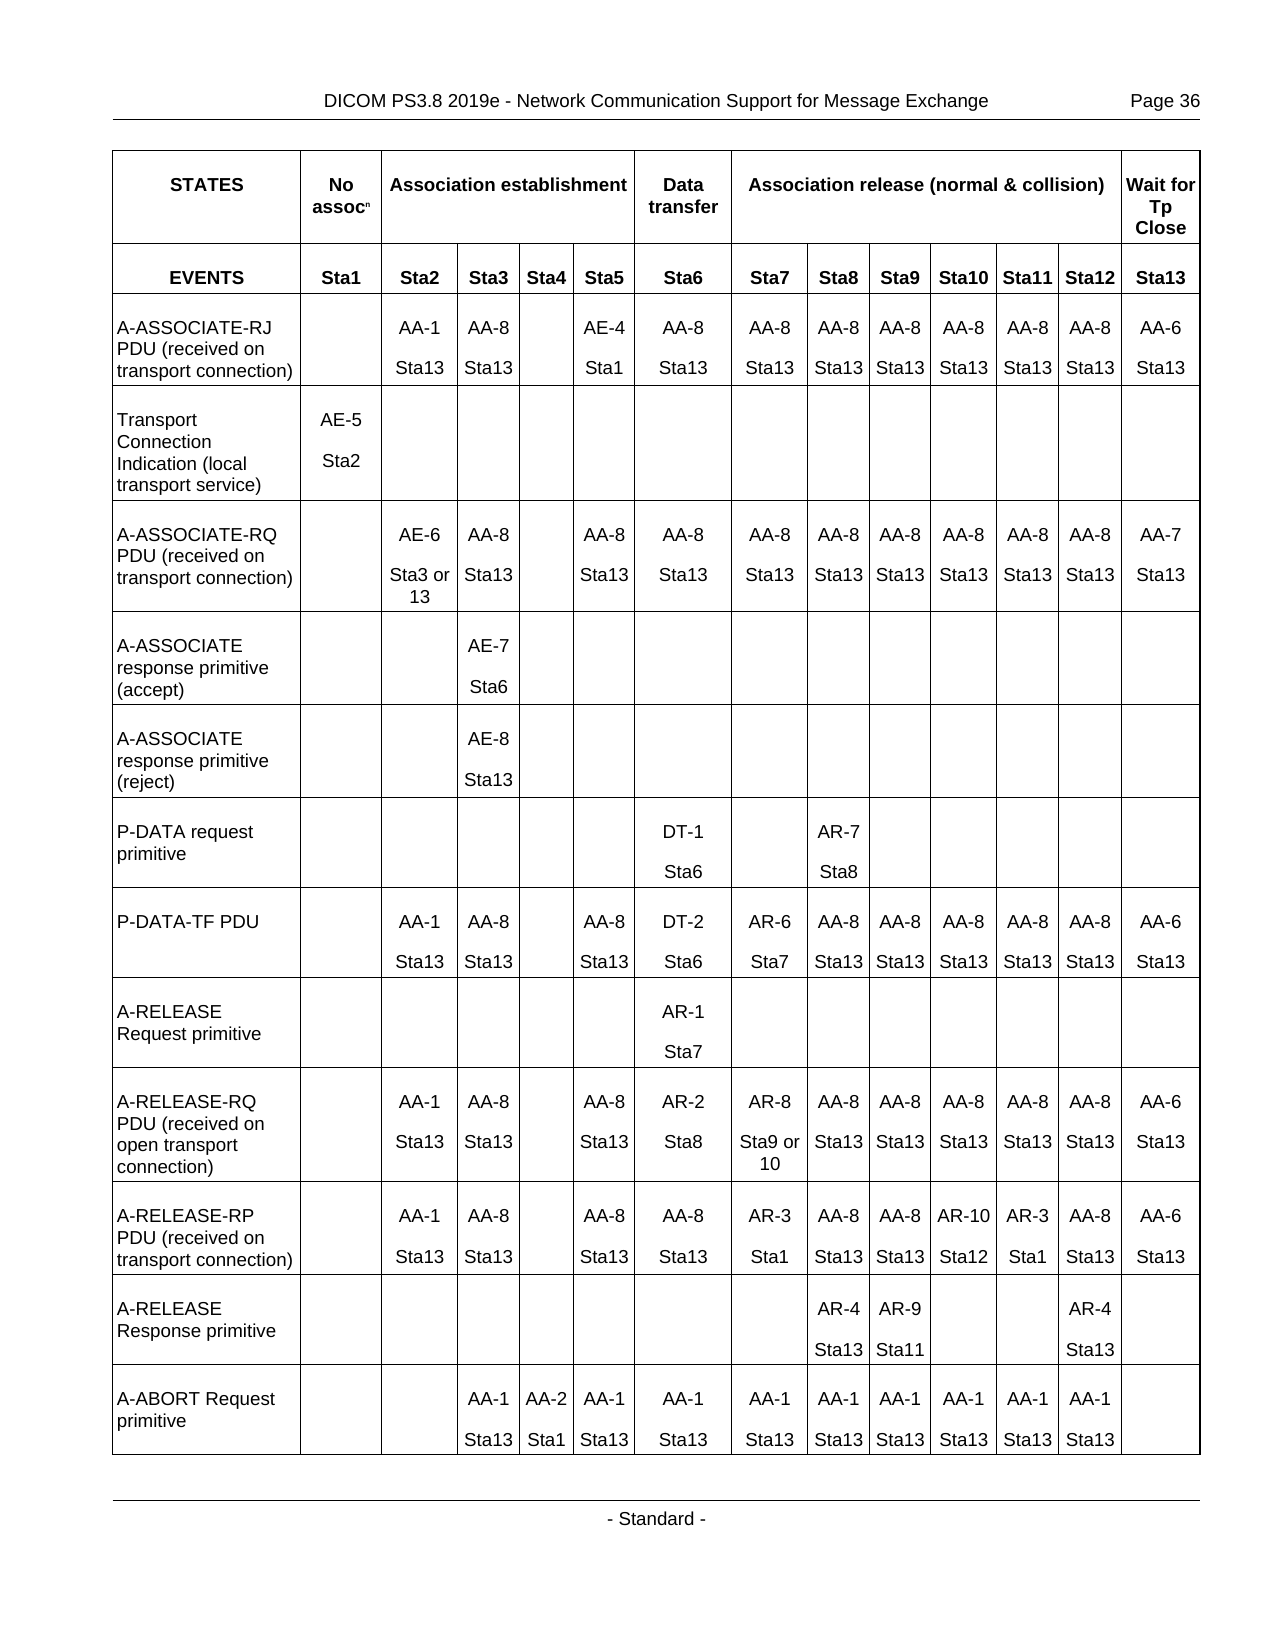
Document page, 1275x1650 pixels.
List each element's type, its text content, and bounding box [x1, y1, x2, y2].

table_cell AA-8 Sta13 [458, 1182, 519, 1274]
table_cell [301, 888, 381, 977]
table_cell [301, 1182, 381, 1274]
table_cell AR-4 Sta13 [1059, 1275, 1121, 1364]
table_cell [301, 798, 381, 887]
table_cell AR-2 Sta8 [635, 1068, 731, 1181]
table_cell [1122, 1275, 1199, 1364]
table_cell [931, 386, 996, 500]
table_cell AA-8 Sta13 [635, 501, 731, 611]
table_cell [808, 978, 869, 1067]
table_cell AA-8 Sta13 [997, 888, 1058, 977]
table_cell DT-2 Sta6 [635, 888, 731, 977]
table_cell Transport Connection Indication (local transport service) [113, 386, 300, 500]
table_cell A-RELEASE-RP PDU (received on transport connection) [113, 1182, 300, 1274]
table_cell Sta1 [301, 244, 381, 292]
table_cell [870, 798, 930, 887]
table_cell AA-6 Sta13 [1122, 1068, 1199, 1181]
table_cell [520, 612, 573, 704]
table_cell [931, 612, 996, 704]
table_cell AA-1 Sta13 [870, 1365, 930, 1454]
table_cell [458, 386, 519, 500]
table_cell AA-1 Sta13 [808, 1365, 869, 1454]
table_cell [520, 501, 573, 611]
table_cell AA-6 Sta13 [1122, 888, 1199, 977]
table_cell A-ABORT Request primitive [113, 1365, 300, 1454]
table_cell [301, 978, 381, 1067]
table_cell EVENTS [113, 244, 300, 292]
table_cell AA-1 Sta13 [1059, 1365, 1121, 1454]
table_cell AA-8 Sta13 [1059, 888, 1121, 977]
table_cell [574, 798, 634, 887]
table_cell [808, 612, 869, 704]
table_cell [931, 978, 996, 1067]
table_header Association establishment [382, 151, 634, 243]
table_cell [732, 1275, 807, 1364]
table_cell AA-1 Sta13 [574, 1365, 634, 1454]
table_cell [635, 612, 731, 704]
table_cell [635, 1275, 731, 1364]
table_cell [458, 1275, 519, 1364]
table_header STATES [113, 151, 300, 243]
table_cell [1122, 386, 1199, 500]
table_cell [382, 1275, 457, 1364]
table_cell AA-8 Sta13 [870, 1182, 930, 1274]
table_cell AR-6 Sta7 [732, 888, 807, 977]
table_cell AR-4 Sta13 [808, 1275, 869, 1364]
table_cell AA-8 Sta13 [458, 501, 519, 611]
table_cell [732, 705, 807, 797]
table_cell A-RELEASE Request primitive [113, 978, 300, 1067]
table_cell AA-7 Sta13 [1122, 501, 1199, 611]
table_cell [635, 705, 731, 797]
table_cell [997, 798, 1058, 887]
table_cell [574, 978, 634, 1067]
table_cell AA-8 Sta13 [732, 501, 807, 611]
table_cell [997, 978, 1058, 1067]
table_cell AA-8 Sta13 [635, 294, 731, 385]
table_cell [635, 386, 731, 500]
table_cell AA-1 Sta13 [382, 294, 457, 385]
table_cell AE-7 Sta6 [458, 612, 519, 704]
table_cell Sta3 [458, 244, 519, 292]
table_cell [301, 705, 381, 797]
table_cell AA-1 Sta13 [997, 1365, 1058, 1454]
table_cell AA-8 Sta13 [931, 888, 996, 977]
table_cell [1122, 705, 1199, 797]
table_cell AE-8 Sta13 [458, 705, 519, 797]
table_cell AA-8 Sta13 [870, 501, 930, 611]
table_cell [1059, 612, 1121, 704]
table_cell AA-8 Sta13 [870, 888, 930, 977]
table_cell AA-1 Sta13 [382, 1182, 457, 1274]
table_cell AA-8 Sta13 [574, 1068, 634, 1181]
table_cell Sta5 [574, 244, 634, 292]
table_header Association release (normal & collision) [732, 151, 1121, 243]
table_cell [301, 612, 381, 704]
table_cell [301, 1068, 381, 1181]
table_cell [301, 1365, 381, 1454]
table_header No assocn [301, 151, 381, 243]
table_cell A-ASSOCIATE response primitive (reject) [113, 705, 300, 797]
table_cell AA-8 Sta13 [870, 1068, 930, 1181]
table_cell A-ASSOCIATE-RQ PDU (received on transport connection) [113, 501, 300, 611]
table_cell AA-8 Sta13 [931, 501, 996, 611]
table_cell AR-9 Sta11 [870, 1275, 930, 1364]
table_cell [1122, 978, 1199, 1067]
table_cell [997, 705, 1058, 797]
table_cell [1059, 386, 1121, 500]
table_cell AA-8 Sta13 [574, 1182, 634, 1274]
table_cell AA-8 Sta13 [997, 1068, 1058, 1181]
table_cell [520, 798, 573, 887]
table_cell [520, 1275, 573, 1364]
table_cell [732, 798, 807, 887]
table_cell [574, 705, 634, 797]
table_cell AA-8 Sta13 [1059, 1182, 1121, 1274]
table_cell AR-1 Sta7 [635, 978, 731, 1067]
table_cell Sta7 [732, 244, 807, 292]
table_cell AA-8 Sta13 [635, 1182, 731, 1274]
table_cell [1059, 798, 1121, 887]
table_cell AA-8 Sta13 [574, 501, 634, 611]
table_cell AR-7 Sta8 [808, 798, 869, 887]
table_cell [808, 386, 869, 500]
table_cell P-DATA-TF PDU [113, 888, 300, 977]
table_cell AA-8 Sta13 [1059, 1068, 1121, 1181]
table_cell AA-8 Sta13 [808, 1068, 869, 1181]
table_cell [870, 978, 930, 1067]
table_cell Sta8 [808, 244, 869, 292]
table_cell [574, 612, 634, 704]
table_cell Sta2 [382, 244, 457, 292]
table_cell AA-1 Sta13 [732, 1365, 807, 1454]
table_cell Sta12 [1059, 244, 1121, 292]
table_cell DT-1 Sta6 [635, 798, 731, 887]
table_cell AA-8 Sta13 [870, 294, 930, 385]
table_cell [382, 1365, 457, 1454]
table_cell AR-3 Sta1 [997, 1182, 1058, 1274]
table_cell [520, 294, 573, 385]
table_cell [1122, 612, 1199, 704]
table_cell Sta13 [1122, 244, 1199, 292]
table_cell AR-10 Sta12 [931, 1182, 996, 1274]
table_cell [1059, 705, 1121, 797]
table_cell [520, 978, 573, 1067]
table_cell Sta4 [520, 244, 573, 292]
table_cell [574, 386, 634, 500]
table_cell AA-1 Sta13 [635, 1365, 731, 1454]
table_cell [1059, 978, 1121, 1067]
table_cell AA-8 Sta13 [808, 1182, 869, 1274]
table_cell AA-8 Sta13 [997, 501, 1058, 611]
table_cell [870, 612, 930, 704]
table_cell [458, 798, 519, 887]
table_cell [574, 1275, 634, 1364]
table_cell AE-6 Sta3 or 13 [382, 501, 457, 611]
table_cell [520, 888, 573, 977]
table_cell AA-6 Sta13 [1122, 1182, 1199, 1274]
table_cell Sta11 [997, 244, 1058, 292]
table_cell AA-8 Sta13 [458, 294, 519, 385]
table_cell [520, 1182, 573, 1274]
table_cell AA-8 Sta13 [458, 888, 519, 977]
table_cell [458, 978, 519, 1067]
table_cell [301, 501, 381, 611]
table_header Data transfer [635, 151, 731, 243]
table_cell [808, 705, 869, 797]
table_cell [732, 978, 807, 1067]
table_cell AE-4 Sta1 [574, 294, 634, 385]
table_cell AA-2 Sta1 [520, 1365, 573, 1454]
table_cell [870, 705, 930, 797]
table_cell [301, 1275, 381, 1364]
table_cell P-DATA request primitive [113, 798, 300, 887]
table_cell [382, 978, 457, 1067]
table_cell AA-8 Sta13 [574, 888, 634, 977]
table_cell [1122, 798, 1199, 887]
table_cell [301, 294, 381, 385]
table_cell AA-8 Sta13 [1059, 501, 1121, 611]
table_cell AA-8 Sta13 [732, 294, 807, 385]
table_cell [931, 798, 996, 887]
table_cell AA-8 Sta13 [1059, 294, 1121, 385]
table_cell AA-1 Sta13 [931, 1365, 996, 1454]
table_cell [1122, 1365, 1199, 1454]
table_cell Sta9 [870, 244, 930, 292]
table_cell AA-8 Sta13 [808, 294, 869, 385]
table_cell [520, 386, 573, 500]
table_cell [520, 1068, 573, 1181]
table_cell AA-1 Sta13 [382, 888, 457, 977]
table_cell [732, 386, 807, 500]
table_cell AA-6 Sta13 [1122, 294, 1199, 385]
table_cell [931, 1275, 996, 1364]
table_cell [997, 386, 1058, 500]
table_header Wait for Tp Close [1122, 151, 1199, 243]
table_cell A-RELEASE Response primitive [113, 1275, 300, 1364]
table_cell AE-5 Sta2 [301, 386, 381, 500]
table_cell AA-8 Sta13 [808, 888, 869, 977]
table_cell Sta6 [635, 244, 731, 292]
table_cell [382, 798, 457, 887]
table_cell AR-3 Sta1 [732, 1182, 807, 1274]
table_cell [382, 386, 457, 500]
table_cell AA-8 Sta13 [931, 1068, 996, 1181]
table_cell AA-1 Sta13 [458, 1365, 519, 1454]
table_cell [870, 386, 930, 500]
table_cell [931, 705, 996, 797]
table_cell [997, 1275, 1058, 1364]
table_cell [997, 612, 1058, 704]
table_cell AA-8 Sta13 [808, 501, 869, 611]
table_cell A-ASSOCIATE response primitive (accept) [113, 612, 300, 704]
table_cell AA-8 Sta13 [997, 294, 1058, 385]
table_cell A-ASSOCIATE-RJ PDU (received on transport connection) [113, 294, 300, 385]
table_cell A-RELEASE-RQ PDU (received on open transport connection) [113, 1068, 300, 1181]
table_cell [382, 705, 457, 797]
table_cell [732, 612, 807, 704]
table_cell AA-1 Sta13 [382, 1068, 457, 1181]
table_cell AA-8 Sta13 [931, 294, 996, 385]
table_cell Sta10 [931, 244, 996, 292]
table_cell [520, 705, 573, 797]
table_cell AA-8 Sta13 [458, 1068, 519, 1181]
table_cell AR-8 Sta9 or 10 [732, 1068, 807, 1181]
table_cell [382, 612, 457, 704]
